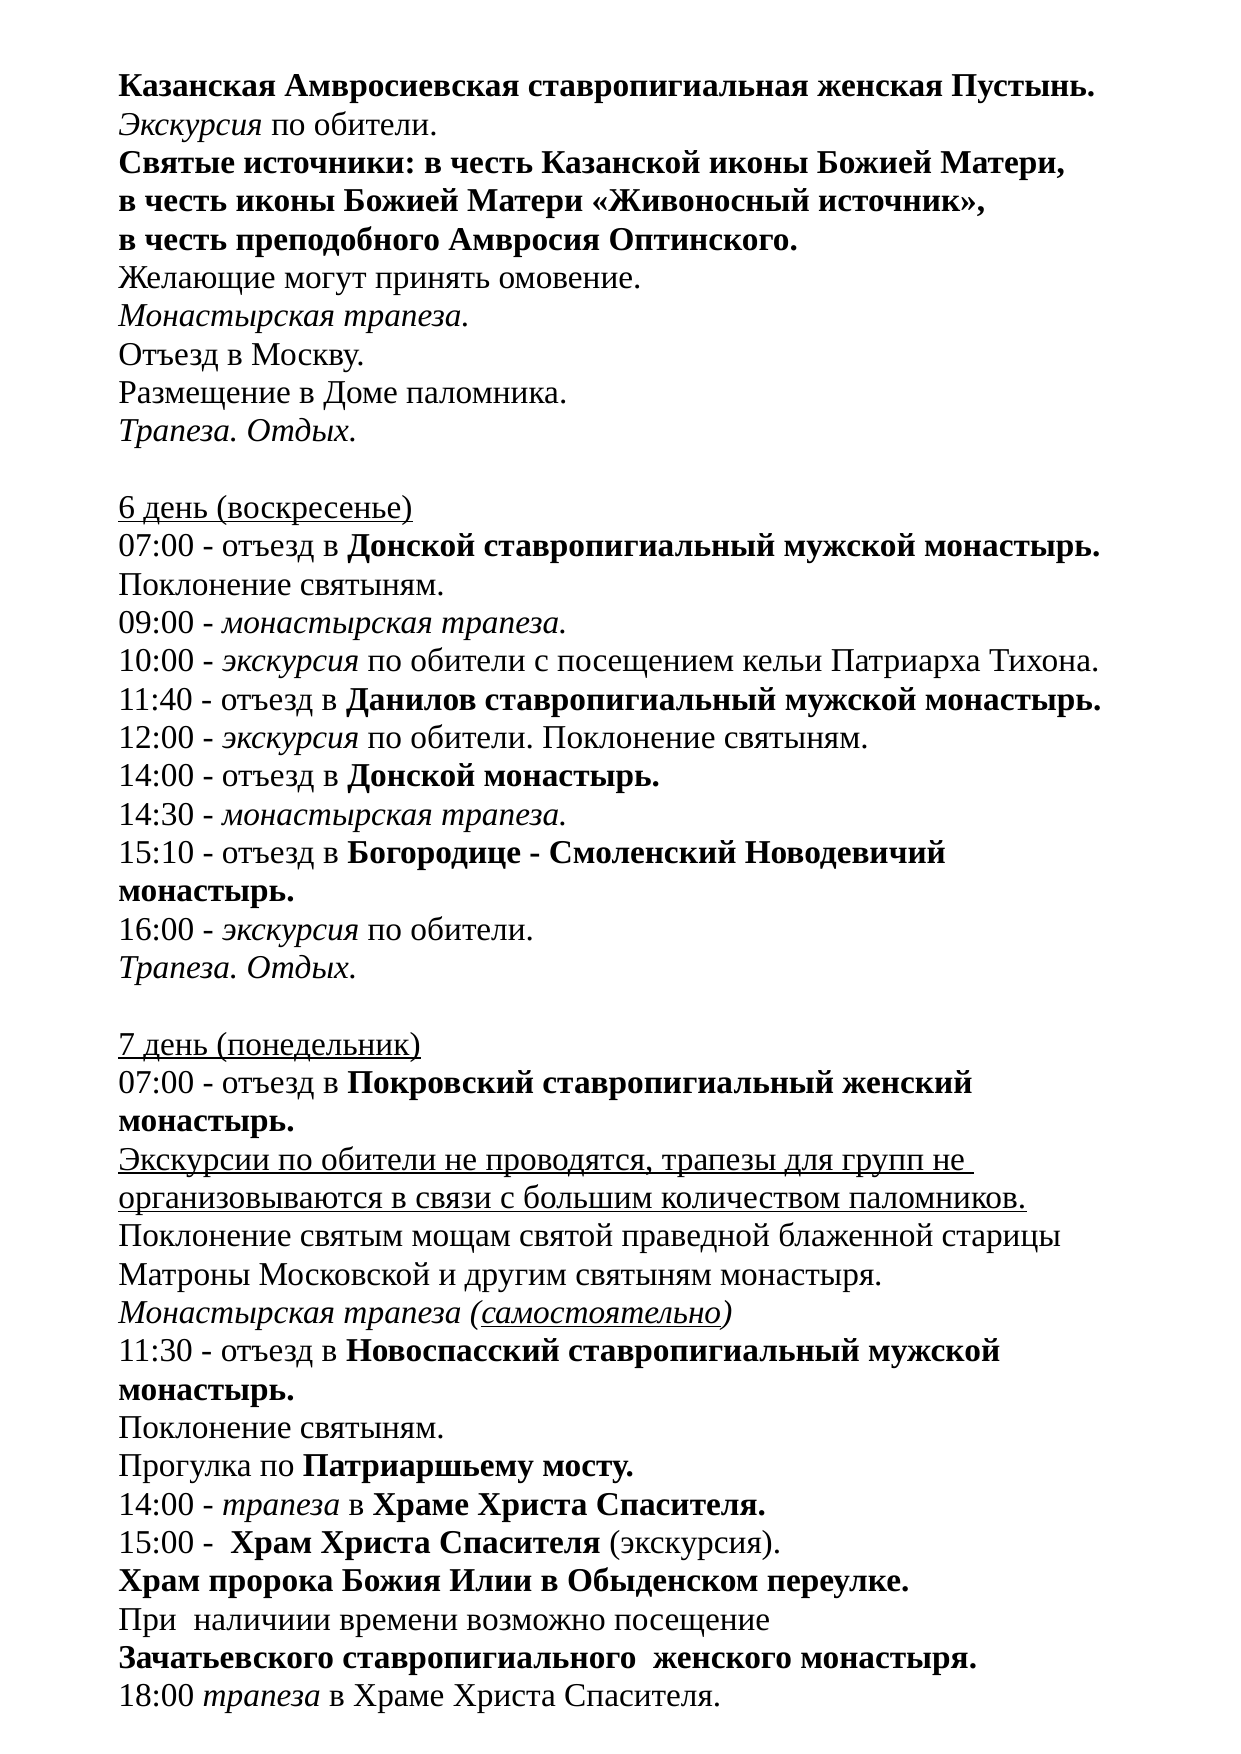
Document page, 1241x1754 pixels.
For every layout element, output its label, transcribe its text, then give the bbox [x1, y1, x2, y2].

text 6 день (воскресенье) [118, 487, 1122, 526]
text 14:30 - монастырская трапеза. [118, 794, 1122, 832]
text 10:00 - экскурсия по обители с посещением кельи Патриарха Тихона. [118, 641, 1122, 679]
text 07:00 - отъезд в Донской ставропигиальный мужской монастырь. Поклонение святыням. [118, 526, 1122, 602]
text Казанская Амвросиевская ставропигиальная женская Пустынь. [118, 66, 1192, 104]
text Размещение в Доме паломника. [118, 372, 1192, 411]
text Поклонение святыням. [118, 1407, 1122, 1446]
text 07:00 - отъезд в Покровский ставропигиальный женский монастырь. [118, 1062, 1122, 1139]
text 18:00 трапеза в Храме Христа Спасителя. [118, 1676, 1122, 1714]
text 12:00 - экскурсия по обители. Поклонение святыням. [118, 717, 1122, 756]
text При наличиии времени возможно посещение Зачатьевского ставропигиального женского монастыря. [118, 1599, 1122, 1676]
text Экскурсия по обители. [118, 104, 1192, 142]
text 15:10 - отъезд в Богородице - Смоленский Новодевичий монастырь. [118, 832, 1122, 909]
text 16:00 - экскурсия по обители. [118, 909, 1122, 947]
text Трапеза. Отдых. [118, 947, 1122, 986]
text 11:40 - отъезд в Данилов ставропигиальный мужской монастырь. [118, 679, 1122, 717]
text 14:00 - трапеза в Храме Христа Спасителя. [118, 1484, 1122, 1522]
text Отъезд в Москву. [118, 334, 1192, 372]
text Экскурсии по обители не проводятся, трапезы для групп не организовываются в связи с большим количеством паломников. [118, 1139, 1122, 1216]
text Желающие могут принять омовение. [118, 257, 1192, 296]
text 09:00 - монастырская трапеза. [118, 602, 1122, 641]
text Монастырская трапеза. [118, 296, 1192, 334]
text Прогулка по Патриаршьему мосту. [118, 1446, 1122, 1484]
text Святые источники: в честь Казанской иконы Божией Матери, [118, 142, 1192, 181]
text Трапеза. Отдых. [118, 411, 1192, 449]
text Храм пророка Божия Илии в Обыденском переулке. [118, 1561, 1122, 1599]
text 14:00 - отъезд в Донской монастырь. [118, 756, 1122, 794]
text в честь преподобного Амвросия Оптинского. [118, 219, 1192, 257]
text Поклонение святым мощам святой праведной блаженной старицы Матроны Московской и другим святыням монастыря. [118, 1216, 1122, 1292]
text Монастырская трапеза (самостоятельно) [118, 1292, 1122, 1331]
text 11:30 - отъезд в Новоспасский ставропигиальный мужской монастырь. [118, 1331, 1122, 1407]
text 15:00 - Храм Христа Спасителя (экскурсия). [118, 1522, 1122, 1561]
text в честь иконы Божией Матери «Живоносный источник», [118, 181, 1192, 219]
text 7 день (понедельник) [118, 1024, 1122, 1062]
